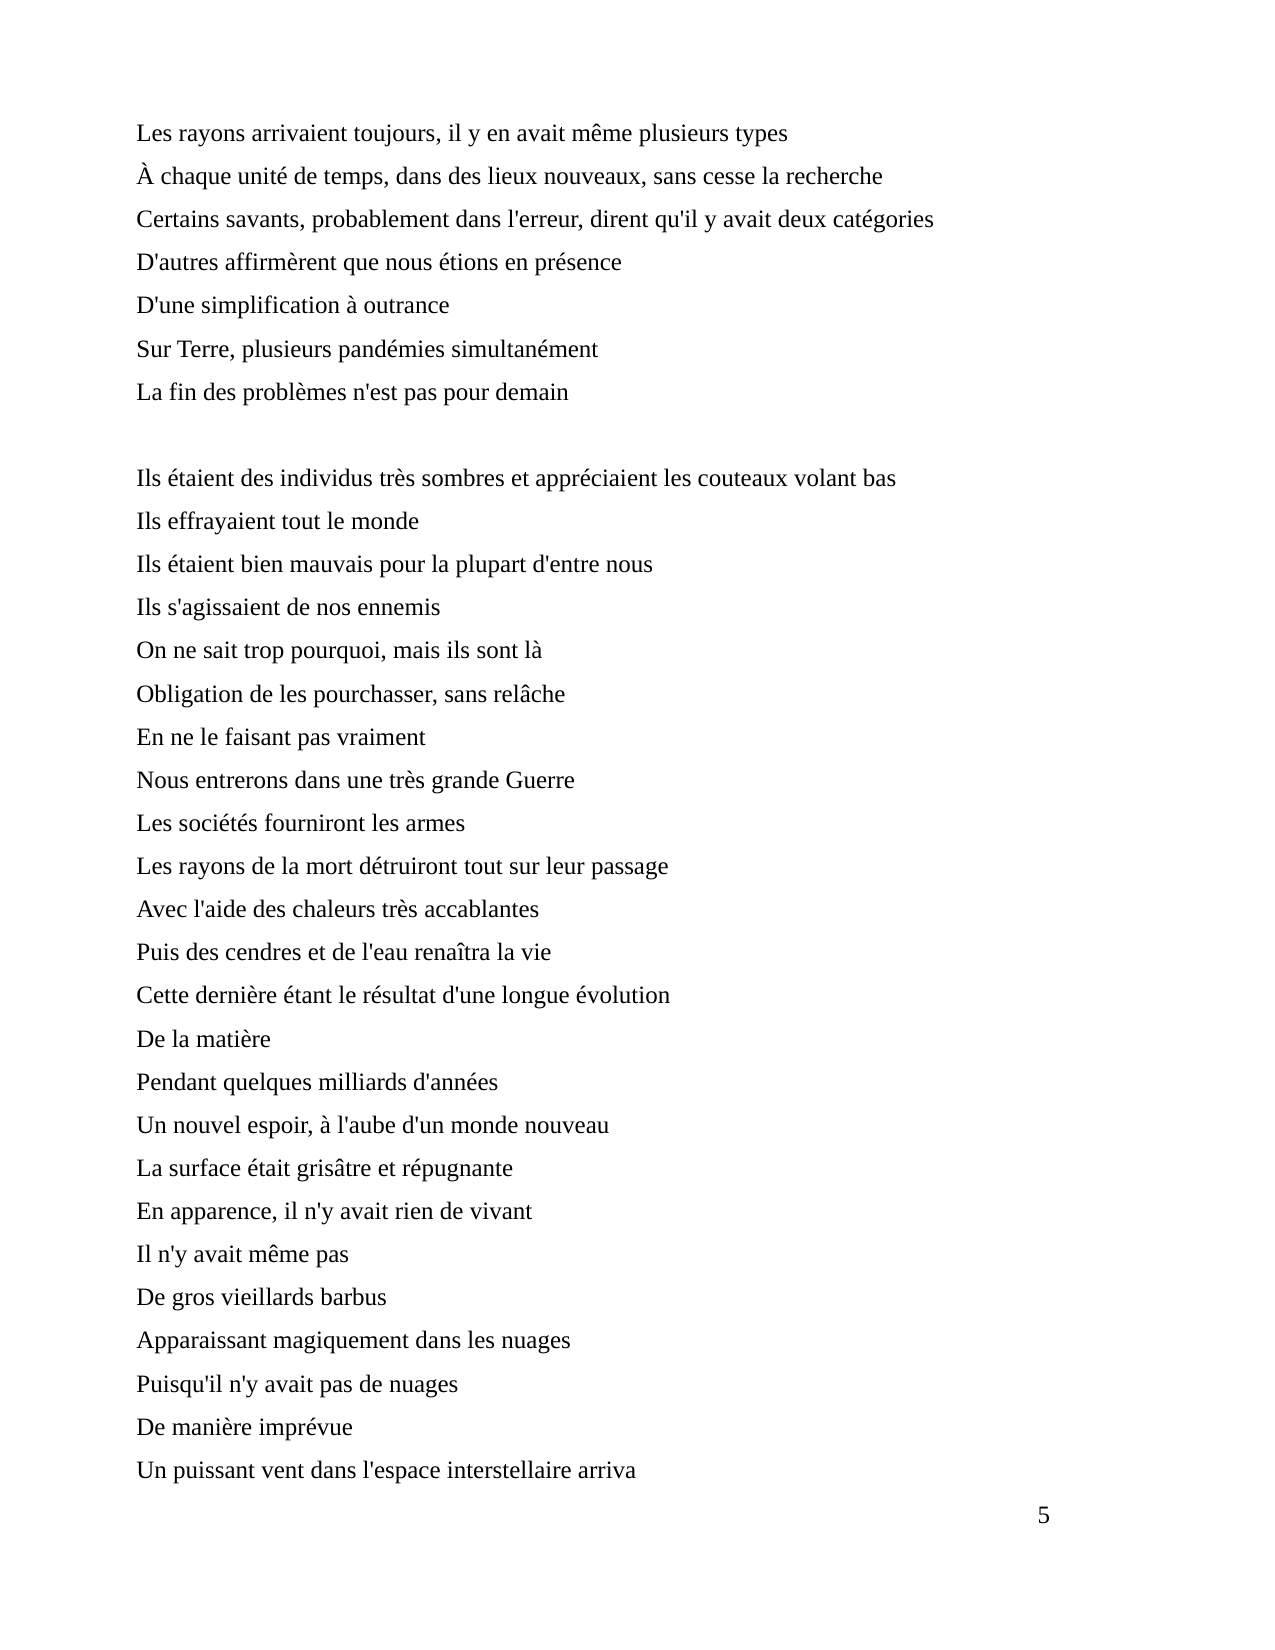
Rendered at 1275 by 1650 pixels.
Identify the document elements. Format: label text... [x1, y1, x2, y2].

text Pendant quelques milliards d'années [136, 1067, 1136, 1096]
text Un puissant vent dans l'espace interstellaire arriva [136, 1455, 1136, 1484]
text La fin des problèmes n'est pas pour demain [136, 377, 1136, 406]
text D'autres affirmèrent que nous étions en présence [136, 247, 1136, 276]
text À chaque unité de temps, dans des lieux nouveaux, sans cesse la recherche [136, 161, 1136, 190]
text En ne le faisant pas vraiment [136, 722, 1136, 751]
text Ils effrayaient tout le monde [136, 506, 1136, 535]
text Puisqu'il n'y avait pas de nuages [136, 1369, 1136, 1397]
text Cette dernière étant le résultat d'une longue évolution [136, 981, 1136, 1009]
text Apparaissant magiquement dans les nuages [136, 1326, 1136, 1354]
text De manière imprévue [136, 1412, 1136, 1441]
text Puis des cendres et de l'eau renaîtra la vie [136, 937, 1136, 966]
text De gros vieillards barbus [136, 1282, 1136, 1311]
text Obligation de les pourchasser, sans relâche [136, 679, 1136, 707]
text Ils étaient des individus très sombres et appréciaient les couteaux volant bas [136, 463, 1136, 492]
text On ne sait trop pourquoi, mais ils sont là [136, 636, 1136, 664]
text Certains savants, probablement dans l'erreur, dirent qu'il y avait deux catégories [136, 204, 1136, 233]
text De la matière [136, 1024, 1136, 1052]
text La surface était grisâtre et répugnante [136, 1153, 1136, 1182]
text Nous entrerons dans une très grande Guerre [136, 765, 1136, 794]
text En apparence, il n'y avait rien de vivant [136, 1196, 1136, 1225]
text Les sociétés fourniront les armes [136, 808, 1136, 837]
text Sur Terre, plusieurs pandémies simultanément [136, 334, 1136, 362]
text Ils s'agissaient de nos ennemis [136, 592, 1136, 621]
text Avec l'aide des chaleurs très accablantes [136, 894, 1136, 923]
text D'une simplification à outrance [136, 291, 1136, 319]
text Ils étaient bien mauvais pour la plupart d'entre nous [136, 549, 1136, 578]
text Il n'y avait même pas [136, 1239, 1136, 1268]
text Un nouvel espoir, à l'aube d'un monde nouveau [136, 1110, 1136, 1139]
text Les rayons arrivaient toujours, il y en avait même plusieurs types [136, 118, 1136, 147]
text Les rayons de la mort détruiront tout sur leur passage [136, 851, 1136, 880]
